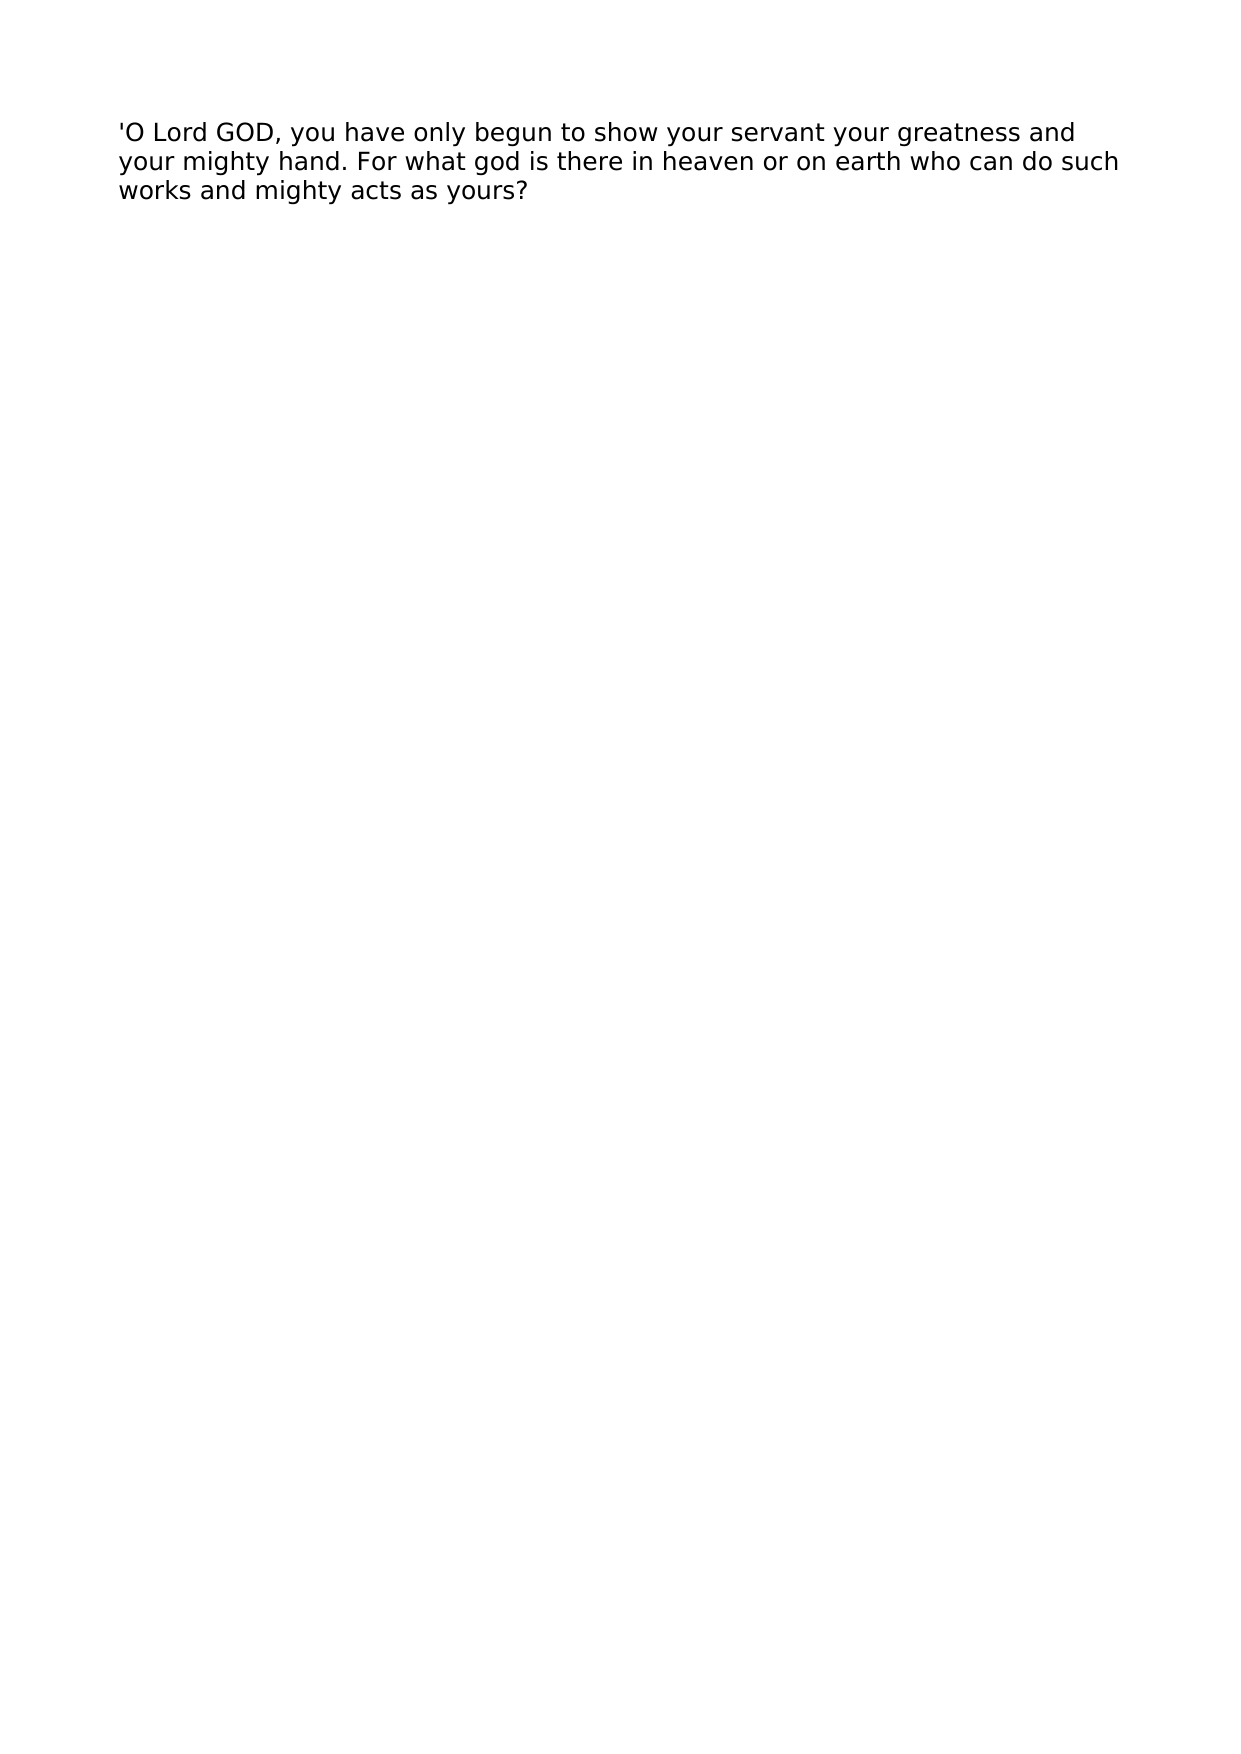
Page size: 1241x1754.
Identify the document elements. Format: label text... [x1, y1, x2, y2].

text 'O Lord GOD, you have only begun to show your servant your greatness and your mighty hand. For what god is there in heaven or on earth who can do such works and mighty acts as yours? [118, 118, 1122, 206]
